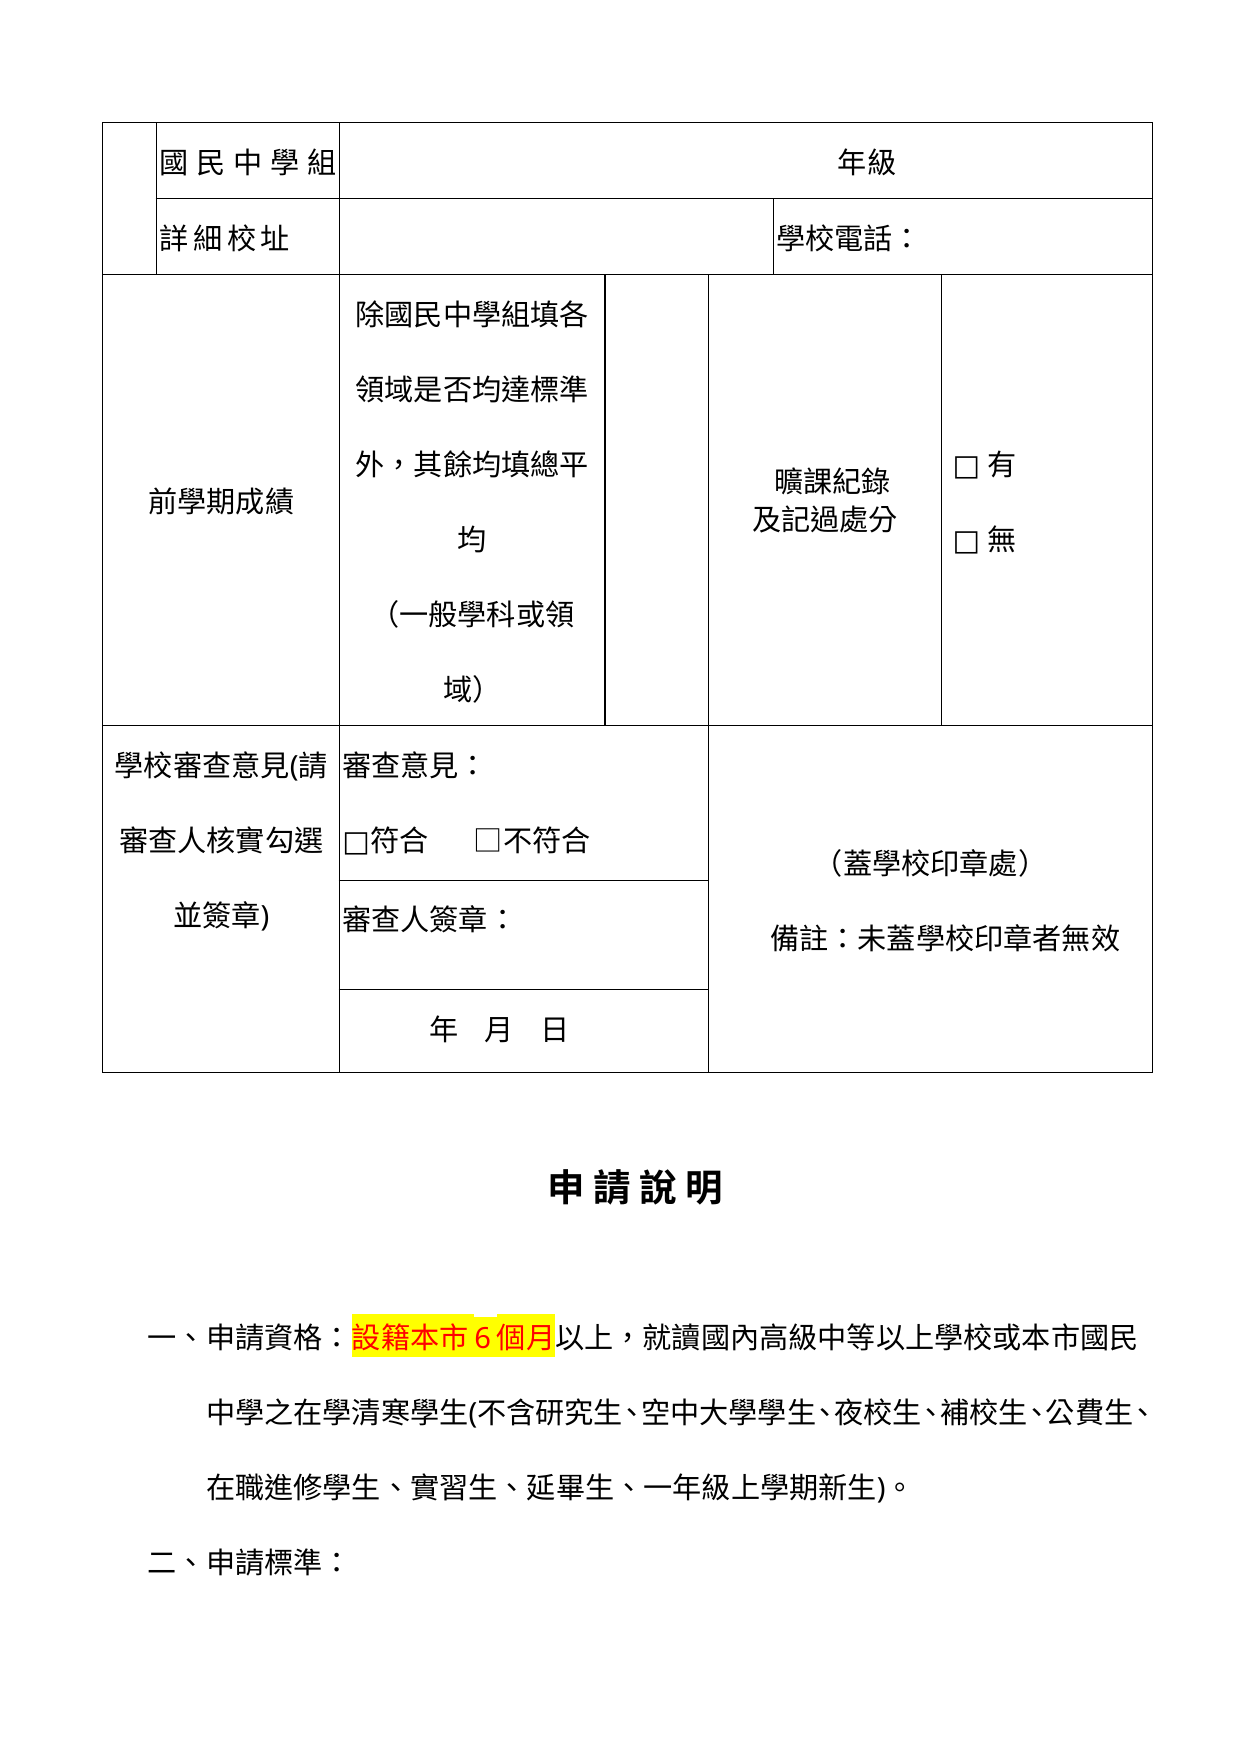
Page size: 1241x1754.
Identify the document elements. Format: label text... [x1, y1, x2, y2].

text 一、申請資格：設籍本市6個月以上，就讀國內高級中等以上學校或本市國民中學之在學清寒學生(不含研究生、空中大學學生、夜校生、補校生、公費生、在職進修學生、實習生、延畢生、一年級上學期新生)。 [147, 1298, 1152, 1523]
table_cell （蓋學校印章處） 備註：未蓋學校印章者無效 [709, 726, 1152, 1072]
table_cell 年 月 日 [340, 990, 708, 1072]
text 申 請 說 明 [118, 1148, 1152, 1223]
table_cell [103, 123, 156, 274]
table_cell 國民中學組 [157, 123, 339, 198]
text 二、申請標準： [147, 1523, 1152, 1598]
table_cell 審查人簽章： [340, 881, 708, 989]
table_cell 詳細校址 [157, 199, 339, 274]
table_cell 年級 [340, 123, 1152, 198]
table_cell [606, 275, 708, 725]
table_cell 除國民中學組填各領域是否均達標準外，其餘均填總平均 （一般學科或領域） [340, 275, 604, 725]
table_cell 學校審查意見(請審查人核實勾選並簽章) [103, 726, 339, 1072]
table_cell 審查意見： □符合 □不符合 [340, 726, 708, 879]
table_cell 曠課紀錄 及記過處分 [709, 275, 941, 725]
table_cell □ 有 □ 無 [942, 275, 1152, 725]
table_cell 學校電話： [774, 199, 1152, 274]
table_cell [340, 199, 773, 274]
table_cell 前學期成績 [103, 275, 339, 725]
